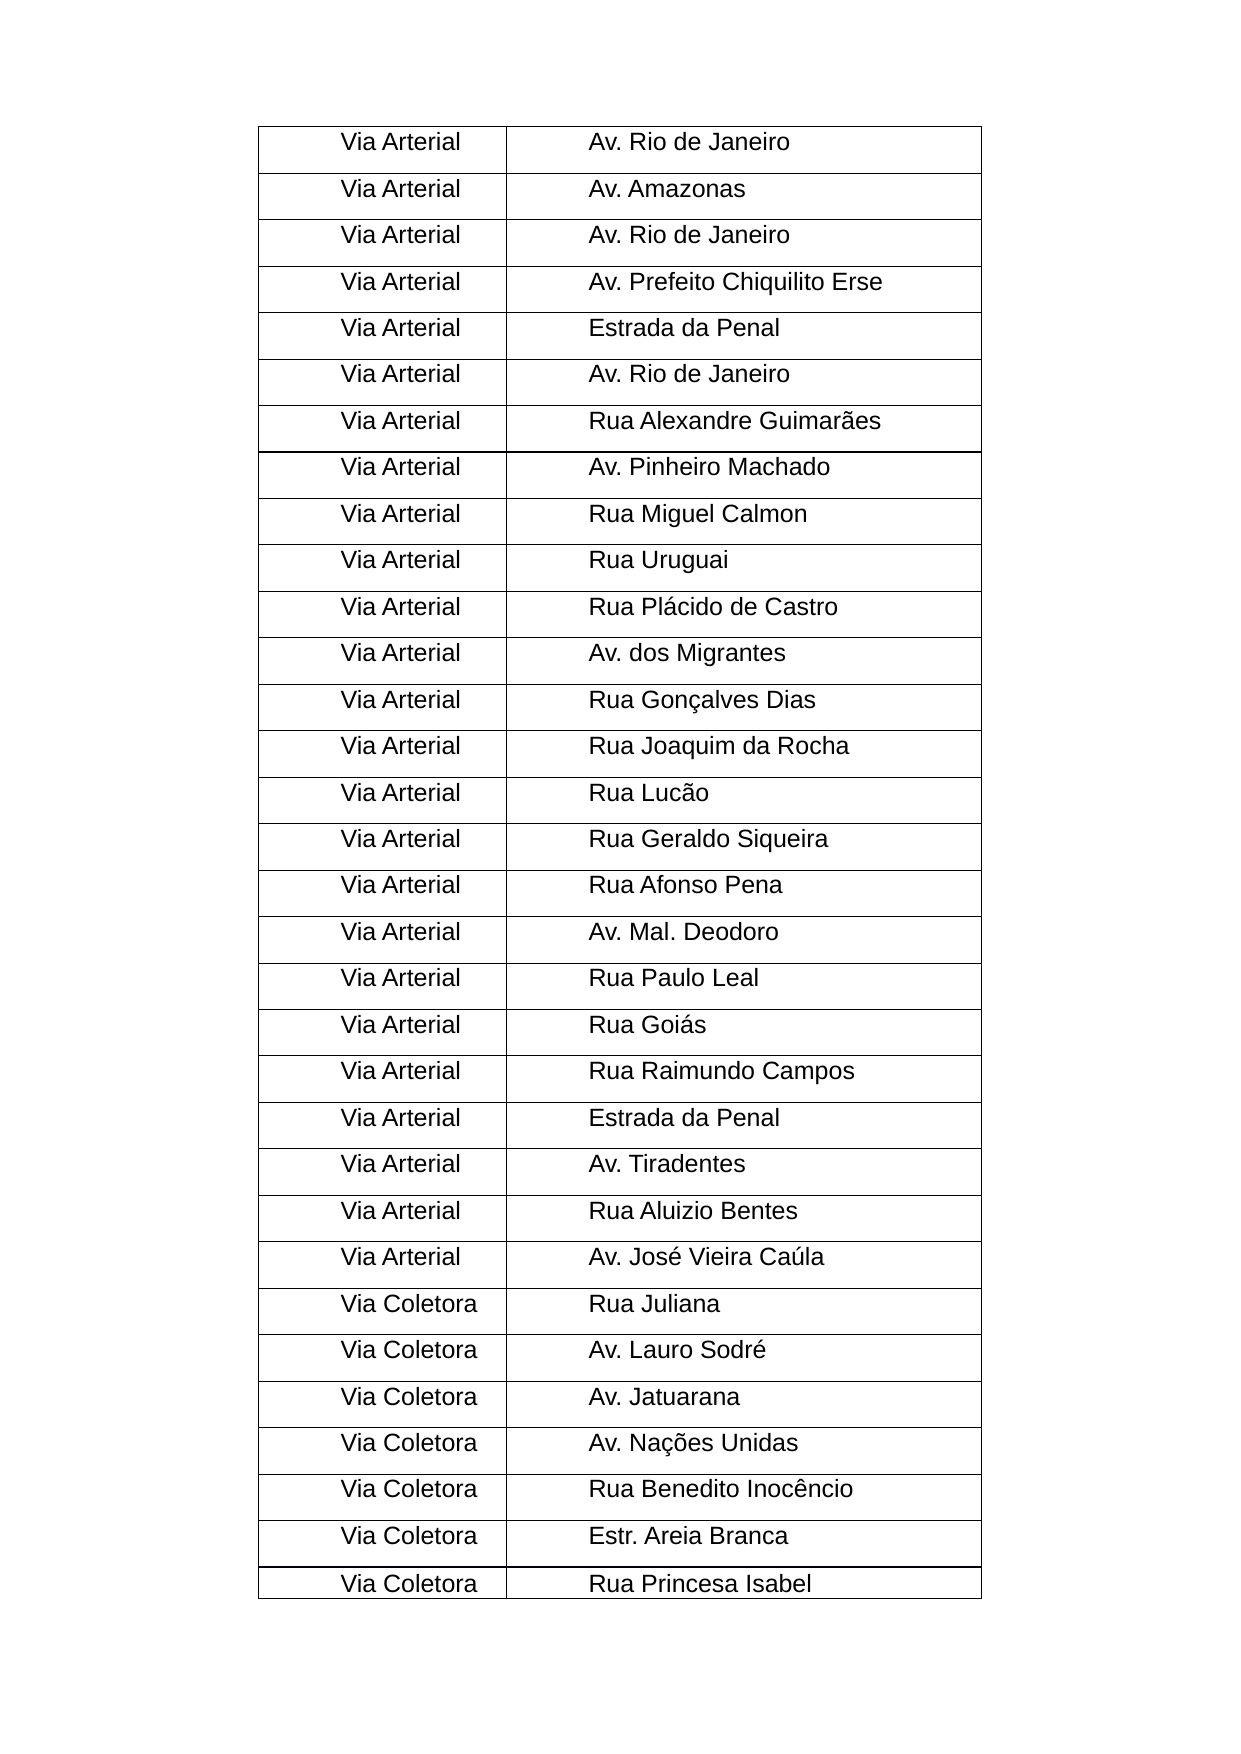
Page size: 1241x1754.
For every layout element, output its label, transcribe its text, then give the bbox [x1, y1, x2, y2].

table_cell Via Arterial [259, 267, 506, 312]
table_cell Via Arterial [259, 220, 506, 266]
table_cell Via Arterial [259, 1010, 506, 1055]
table_cell Rua Benedito Inocêncio [507, 1475, 981, 1520]
table_cell Estr. Areia Branca [507, 1521, 981, 1566]
table_cell Av. Rio de Janeiro [507, 127, 981, 173]
table_cell Via Coletora [259, 1521, 506, 1566]
table_cell Via Arterial [259, 127, 506, 173]
table_cell Av. Lauro Sodré [507, 1335, 981, 1381]
table_cell Av. Mal. Deodoro [507, 917, 981, 962]
table_cell Via Arterial [259, 499, 506, 544]
table_cell Estrada da Penal [507, 1103, 981, 1148]
table_cell Via Coletora [259, 1289, 506, 1334]
table_cell Via Arterial [259, 778, 506, 823]
table_cell Rua Afonso Pena [507, 871, 981, 916]
table_cell Av. José Vieira Caúla [507, 1242, 981, 1288]
table_cell Rua Miguel Calmon [507, 499, 981, 544]
table_cell Via Coletora [259, 1568, 506, 1598]
table_cell Via Arterial [259, 1103, 506, 1148]
table_cell Via Arterial [259, 917, 506, 962]
table_cell Av. Rio de Janeiro [507, 220, 981, 266]
table_cell Av. Amazonas [507, 174, 981, 219]
table_cell Via Arterial [259, 964, 506, 1009]
table_cell Rua Gonçalves Dias [507, 685, 981, 730]
table_cell Rua Goiás [507, 1010, 981, 1055]
table_cell Rua Paulo Leal [507, 964, 981, 1009]
table_cell Via Arterial [259, 731, 506, 777]
table_cell Av. Jatuarana [507, 1382, 981, 1427]
table_cell Via Coletora [259, 1428, 506, 1473]
table_cell Via Arterial [259, 824, 506, 869]
table_cell Via Arterial [259, 360, 506, 405]
table_cell Rua Aluizio Bentes [507, 1196, 981, 1241]
table_cell Rua Princesa Isabel [507, 1568, 981, 1598]
table_cell Rua Plácido de Castro [507, 592, 981, 637]
table_cell Rua Uruguai [507, 545, 981, 591]
table_cell Av. Prefeito Chiquilito Erse [507, 267, 981, 312]
table_cell Via Arterial [259, 592, 506, 637]
table_cell Av. dos Migrantes [507, 638, 981, 684]
table_cell Via Coletora [259, 1335, 506, 1381]
table_cell Rua Joaquim da Rocha [507, 731, 981, 777]
table_cell Via Arterial [259, 871, 506, 916]
table_cell Via Arterial [259, 545, 506, 591]
table_cell Via Arterial [259, 1242, 506, 1288]
table_cell Rua Raimundo Campos [507, 1056, 981, 1102]
table_cell Via Arterial [259, 453, 506, 498]
table_cell Av. Nações Unidas [507, 1428, 981, 1473]
table_cell Via Arterial [259, 1149, 506, 1195]
table_cell Rua Geraldo Siqueira [507, 824, 981, 869]
table_cell Via Arterial [259, 174, 506, 219]
table_cell Via Arterial [259, 313, 506, 358]
table_cell Av. Rio de Janeiro [507, 360, 981, 405]
table_cell Via Arterial [259, 638, 506, 684]
table_cell Av. Tiradentes [507, 1149, 981, 1195]
table_cell Via Arterial [259, 1196, 506, 1241]
table_cell Via Arterial [259, 406, 506, 451]
table_cell Rua Lucão [507, 778, 981, 823]
table_cell Via Arterial [259, 1056, 506, 1102]
table_cell Rua Juliana [507, 1289, 981, 1334]
table_cell Via Arterial [259, 685, 506, 730]
table_cell Estrada da Penal [507, 313, 981, 358]
table_cell Av. Pinheiro Machado [507, 453, 981, 498]
table_cell Rua Alexandre Guimarães [507, 406, 981, 451]
table_cell Via Coletora [259, 1382, 506, 1427]
table_cell Via Coletora [259, 1475, 506, 1520]
